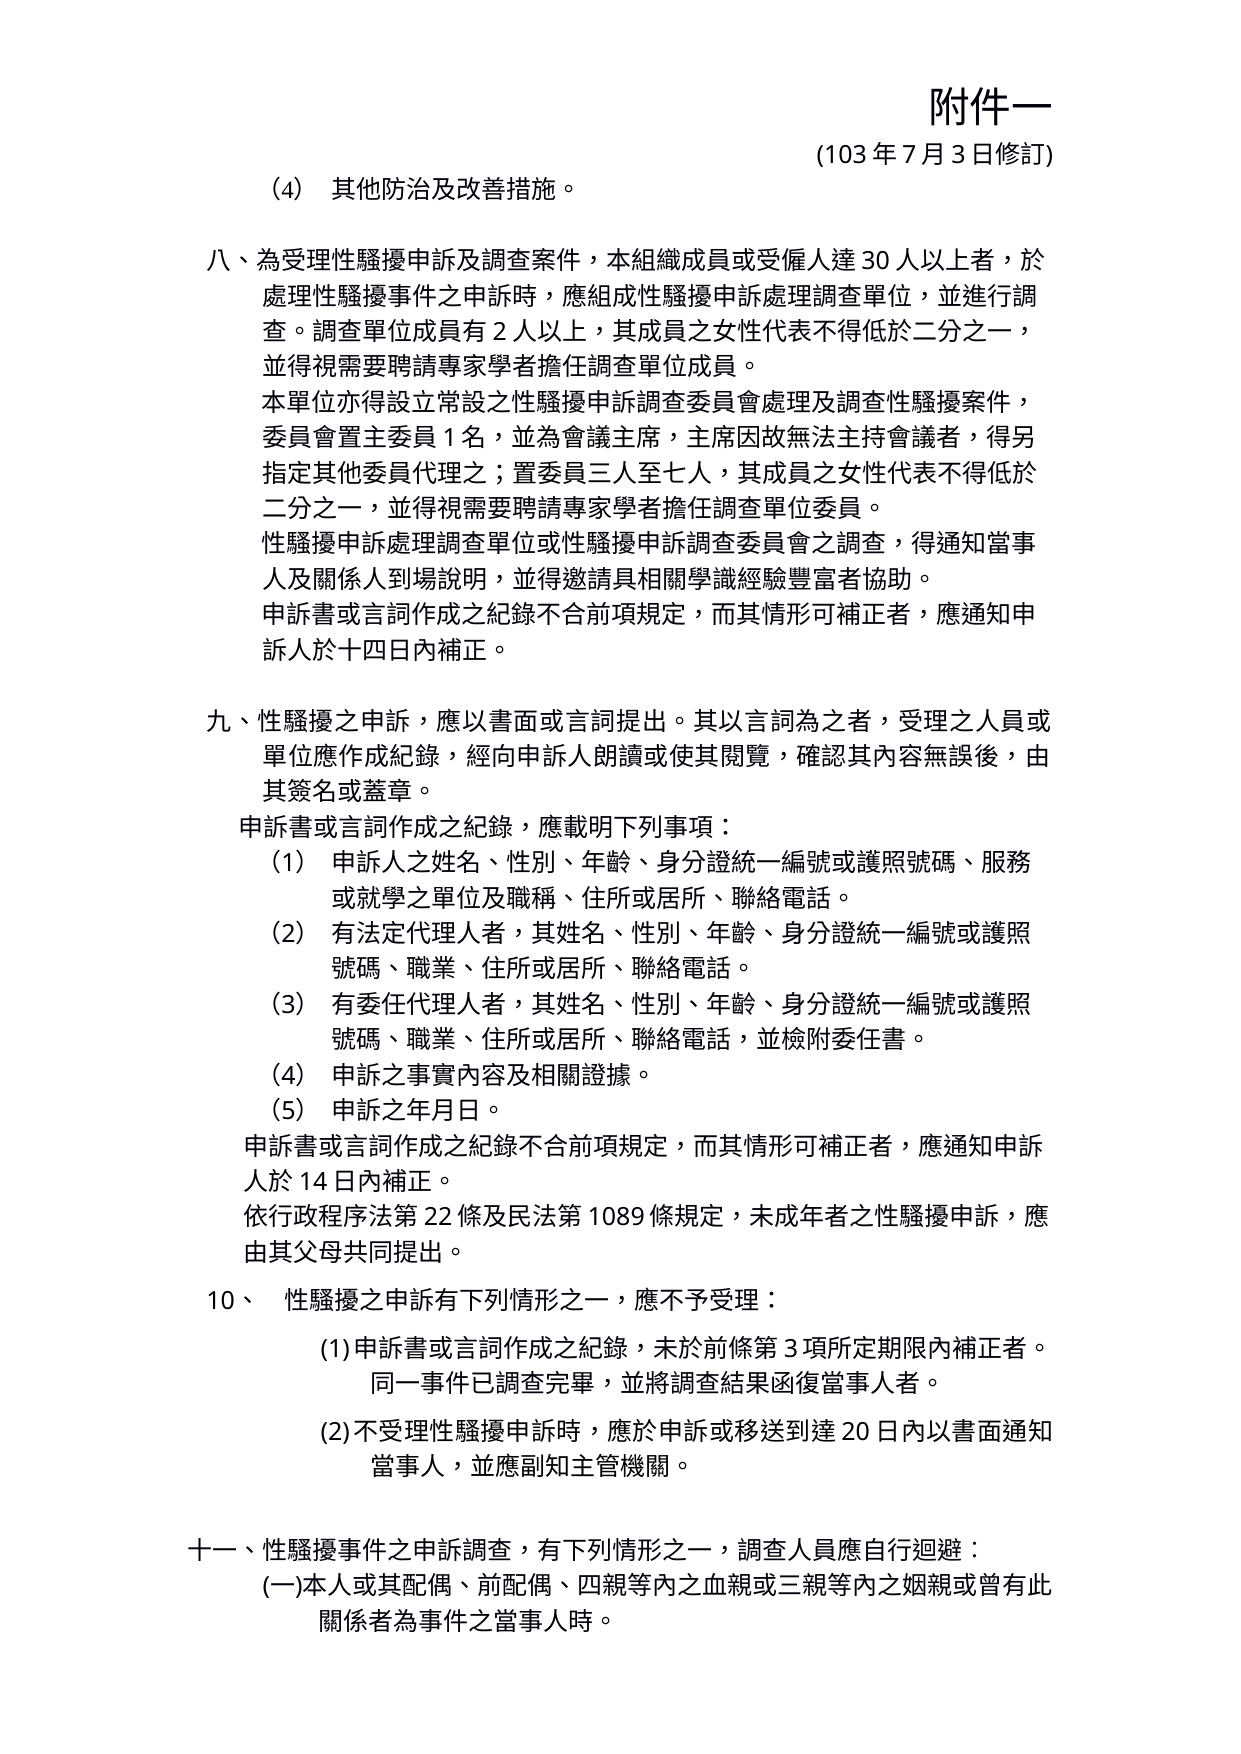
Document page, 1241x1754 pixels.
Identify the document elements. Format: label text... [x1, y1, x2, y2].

text 十一、性騷擾事件之申訴調查，有下列情形之一，調查人員應自行迴避︰ [187, 1531, 1053, 1566]
text 依行政程序法第22條及民法第1089條規定，未成年者之性騷擾申訴，應由其父母共同提出。 [244, 1197, 1053, 1268]
text 八、為受理性騷擾申訴及調查案件，本組織成員或受僱人達30人以上者，於處理性騷擾事件之申訴時，應組成性騷擾申訴處理調查單位，並進行調查。調查單位成員有2人以上，其成員之女性代表不得低於二分之一，並得視需要聘請專家學者擔任調查單位成員。 [206, 241, 1053, 383]
text 本單位亦得設立常設之性騷擾申訴調查委員會處理及調查性騷擾案件，委員會置主委員1名，並為會議主席，主席因故無法主持會議者，得另指定其他委員代理之；置委員三人至七人，其成員之女性代表不得低於二分之一，並得視需要聘請專家學者擔任調查單位委員。 [261, 383, 1053, 524]
text 性騷擾申訴處理調查單位或性騷擾申訴調查委員會之調查，得通知當事人及關係人到場說明，並得邀請具相關學識經驗豐富者協助。 [261, 524, 1053, 595]
text (一)本人或其配偶、前配偶、四親等內之血親或三親等內之姻親或曾有此關係者為事件之當事人時。 [262, 1566, 1053, 1637]
list 性騷擾之申訴有下列情形之一，應不予受理： [206, 1281, 1053, 1316]
list 申訴書或言詞作成之紀錄，未於前條第3項所定期限內補正者。同一事件已調查完畢，並將調查結果函復當事人者。 [320, 1329, 1053, 1399]
text 申訴書或言詞作成之紀錄，應載明下列事項： [206, 808, 1053, 843]
list 有委任代理人者，其姓名、性別、年齡、身分證統一編號或護照號碼、職業、住所或居所、聯絡電話，並檢附委任書。 [256, 985, 1053, 1056]
list 不受理性騷擾申訴時，應於申訴或移送到達20日內以書面通知當事人，並應副知主管機關。 [320, 1412, 1053, 1483]
list 申訴之年月日。 [256, 1091, 1053, 1127]
text 九、性騷擾之申訴，應以書面或言詞提出。其以言詞為之者，受理之人員或單位應作成紀錄，經向申訴人朗讀或使其閱覽，確認其內容無誤後，由其簽名或蓋章。 [206, 702, 1053, 808]
list 申訴之事實內容及相關證據。 [256, 1056, 1053, 1091]
list 其他防治及改善措施。 [256, 170, 1053, 206]
list 有法定代理人者，其姓名、性別、年齡、身分證統一編號或護照號碼、職業、住所或居所、聯絡電話。 [256, 914, 1053, 985]
list 申訴人之姓名、性別、年齡、身分證統一編號或護照號碼、服務或就學之單位及職稱、住所或居所、聯絡電話。 [256, 843, 1053, 914]
text 申訴書或言詞作成之紀錄不合前項規定，而其情形可補正者，應通知申訴人於十四日內補正。 [261, 595, 1053, 666]
text 申訴書或言詞作成之紀錄不合前項規定，而其情形可補正者，應通知申訴人於14日內補正。 [244, 1127, 1053, 1197]
